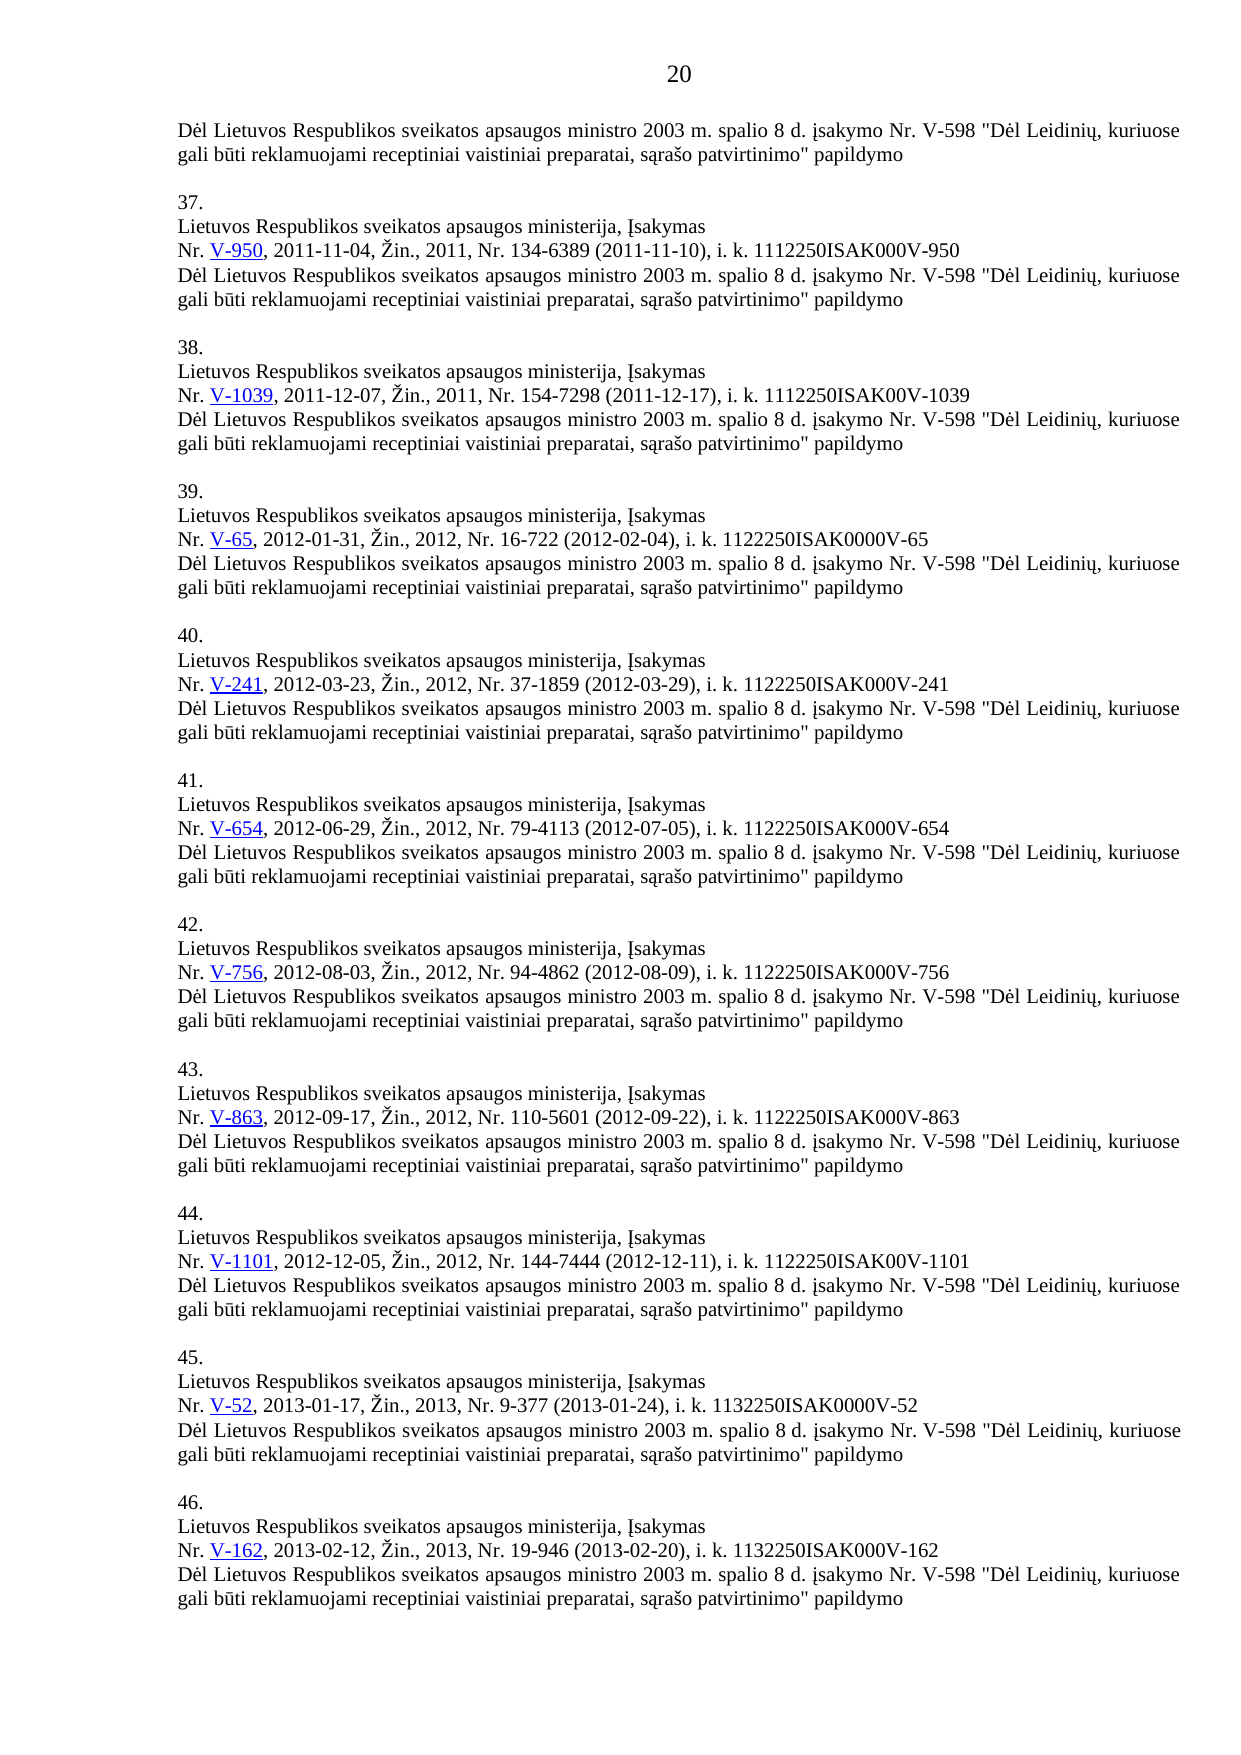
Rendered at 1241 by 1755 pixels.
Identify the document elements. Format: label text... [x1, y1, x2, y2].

text 41. [177, 768, 1181, 792]
text Dėl Lietuvos Respublikos sveikatos apsaugos ministro 2003 m. spalio 8 d. įsakymo Nr. V-598 "Dėl Leidinių, kuriuose gali būti reklamuojami receptiniai vaistiniai preparatai, sąrašo patvirtinimo" papildymo [177, 1417, 1181, 1466]
text 43. [177, 1057, 1181, 1081]
text 39. [177, 479, 1181, 503]
text Dėl Lietuvos Respublikos sveikatos apsaugos ministro 2003 m. spalio 8 d. įsakymo Nr. V-598 "Dėl Leidinių, kuriuose gali būti reklamuojami receptiniai vaistiniai preparatai, sąrašo patvirtinimo" papildymo [177, 118, 1181, 166]
text Lietuvos Respublikos sveikatos apsaugos ministerija, Įsakymas [177, 1369, 1181, 1393]
text Lietuvos Respublikos sveikatos apsaugos ministerija, Įsakymas [177, 647, 1181, 672]
text Lietuvos Respublikos sveikatos apsaugos ministerija, Įsakymas [177, 936, 1181, 960]
text Nr. V-52, 2013-01-17, Žin., 2013, Nr. 9-377 (2013-01-24), i. k. 1132250ISAK0000V-52 [177, 1393, 1181, 1417]
text 40. [177, 623, 1181, 647]
text Lietuvos Respublikos sveikatos apsaugos ministerija, Įsakymas [177, 792, 1181, 816]
text Dėl Lietuvos Respublikos sveikatos apsaugos ministro 2003 m. spalio 8 d. įsakymo Nr. V-598 "Dėl Leidinių, kuriuose gali būti reklamuojami receptiniai vaistiniai preparatai, sąrašo patvirtinimo" papildymo [177, 1129, 1181, 1177]
text Nr. V-654, 2012-06-29, Žin., 2012, Nr. 79-4113 (2012-07-05), i. k. 1122250ISAK000V-654 [177, 816, 1181, 840]
text Nr. V-65, 2012-01-31, Žin., 2012, Nr. 16-722 (2012-02-04), i. k. 1122250ISAK0000V-65 [177, 527, 1181, 551]
text Nr. V-162, 2013-02-12, Žin., 2013, Nr. 19-946 (2013-02-20), i. k. 1132250ISAK000V-162 [177, 1538, 1181, 1562]
text Dėl Lietuvos Respublikos sveikatos apsaugos ministro 2003 m. spalio 8 d. įsakymo Nr. V-598 "Dėl Leidinių, kuriuose gali būti reklamuojami receptiniai vaistiniai preparatai, sąrašo patvirtinimo" papildymo [177, 696, 1181, 744]
text Nr. V-950, 2011-11-04, Žin., 2011, Nr. 134-6389 (2011-11-10), i. k. 1112250ISAK000V-950 [177, 238, 1181, 262]
text 42. [177, 912, 1181, 936]
text Dėl Lietuvos Respublikos sveikatos apsaugos ministro 2003 m. spalio 8 d. įsakymo Nr. V-598 "Dėl Leidinių, kuriuose gali būti reklamuojami receptiniai vaistiniai preparatai, sąrašo patvirtinimo" papildymo [177, 1562, 1181, 1610]
text 45. [177, 1345, 1181, 1369]
text Dėl Lietuvos Respublikos sveikatos apsaugos ministro 2003 m. spalio 8 d. įsakymo Nr. V-598 "Dėl Leidinių, kuriuose gali būti reklamuojami receptiniai vaistiniai preparatai, sąrašo patvirtinimo" papildymo [177, 840, 1181, 888]
text 44. [177, 1201, 1181, 1225]
text Nr. V-756, 2012-08-03, Žin., 2012, Nr. 94-4862 (2012-08-09), i. k. 1122250ISAK000V-756 [177, 960, 1181, 984]
text 38. [177, 335, 1181, 359]
text Dėl Lietuvos Respublikos sveikatos apsaugos ministro 2003 m. spalio 8 d. įsakymo Nr. V-598 "Dėl Leidinių, kuriuose gali būti reklamuojami receptiniai vaistiniai preparatai, sąrašo patvirtinimo" papildymo [177, 407, 1181, 455]
text Lietuvos Respublikos sveikatos apsaugos ministerija, Įsakymas [177, 503, 1181, 527]
text Dėl Lietuvos Respublikos sveikatos apsaugos ministro 2003 m. spalio 8 d. įsakymo Nr. V-598 "Dėl Leidinių, kuriuose gali būti reklamuojami receptiniai vaistiniai preparatai, sąrašo patvirtinimo" papildymo [177, 262, 1181, 311]
text 46. [177, 1490, 1181, 1514]
text Nr. V-1101, 2012-12-05, Žin., 2012, Nr. 144-7444 (2012-12-11), i. k. 1122250ISAK00V-1101 [177, 1249, 1181, 1273]
text Dėl Lietuvos Respublikos sveikatos apsaugos ministro 2003 m. spalio 8 d. įsakymo Nr. V-598 "Dėl Leidinių, kuriuose gali būti reklamuojami receptiniai vaistiniai preparatai, sąrašo patvirtinimo" papildymo [177, 551, 1181, 599]
text 37. [177, 190, 1181, 214]
text Lietuvos Respublikos sveikatos apsaugos ministerija, Įsakymas [177, 214, 1181, 238]
text Dėl Lietuvos Respublikos sveikatos apsaugos ministro 2003 m. spalio 8 d. įsakymo Nr. V-598 "Dėl Leidinių, kuriuose gali būti reklamuojami receptiniai vaistiniai preparatai, sąrašo patvirtinimo" papildymo [177, 984, 1181, 1032]
text Dėl Lietuvos Respublikos sveikatos apsaugos ministro 2003 m. spalio 8 d. įsakymo Nr. V-598 "Dėl Leidinių, kuriuose gali būti reklamuojami receptiniai vaistiniai preparatai, sąrašo patvirtinimo" papildymo [177, 1273, 1181, 1321]
text Lietuvos Respublikos sveikatos apsaugos ministerija, Įsakymas [177, 1225, 1181, 1249]
text Lietuvos Respublikos sveikatos apsaugos ministerija, Įsakymas [177, 1514, 1181, 1538]
text Nr. V-1039, 2011-12-07, Žin., 2011, Nr. 154-7298 (2011-12-17), i. k. 1112250ISAK00V-1039 [177, 383, 1181, 407]
text Lietuvos Respublikos sveikatos apsaugos ministerija, Įsakymas [177, 359, 1181, 383]
text Lietuvos Respublikos sveikatos apsaugos ministerija, Įsakymas [177, 1081, 1181, 1105]
text Nr. V-863, 2012-09-17, Žin., 2012, Nr. 110-5601 (2012-09-22), i. k. 1122250ISAK000V-863 [177, 1105, 1181, 1129]
text Nr. V-241, 2012-03-23, Žin., 2012, Nr. 37-1859 (2012-03-29), i. k. 1122250ISAK000V-241 [177, 672, 1181, 696]
